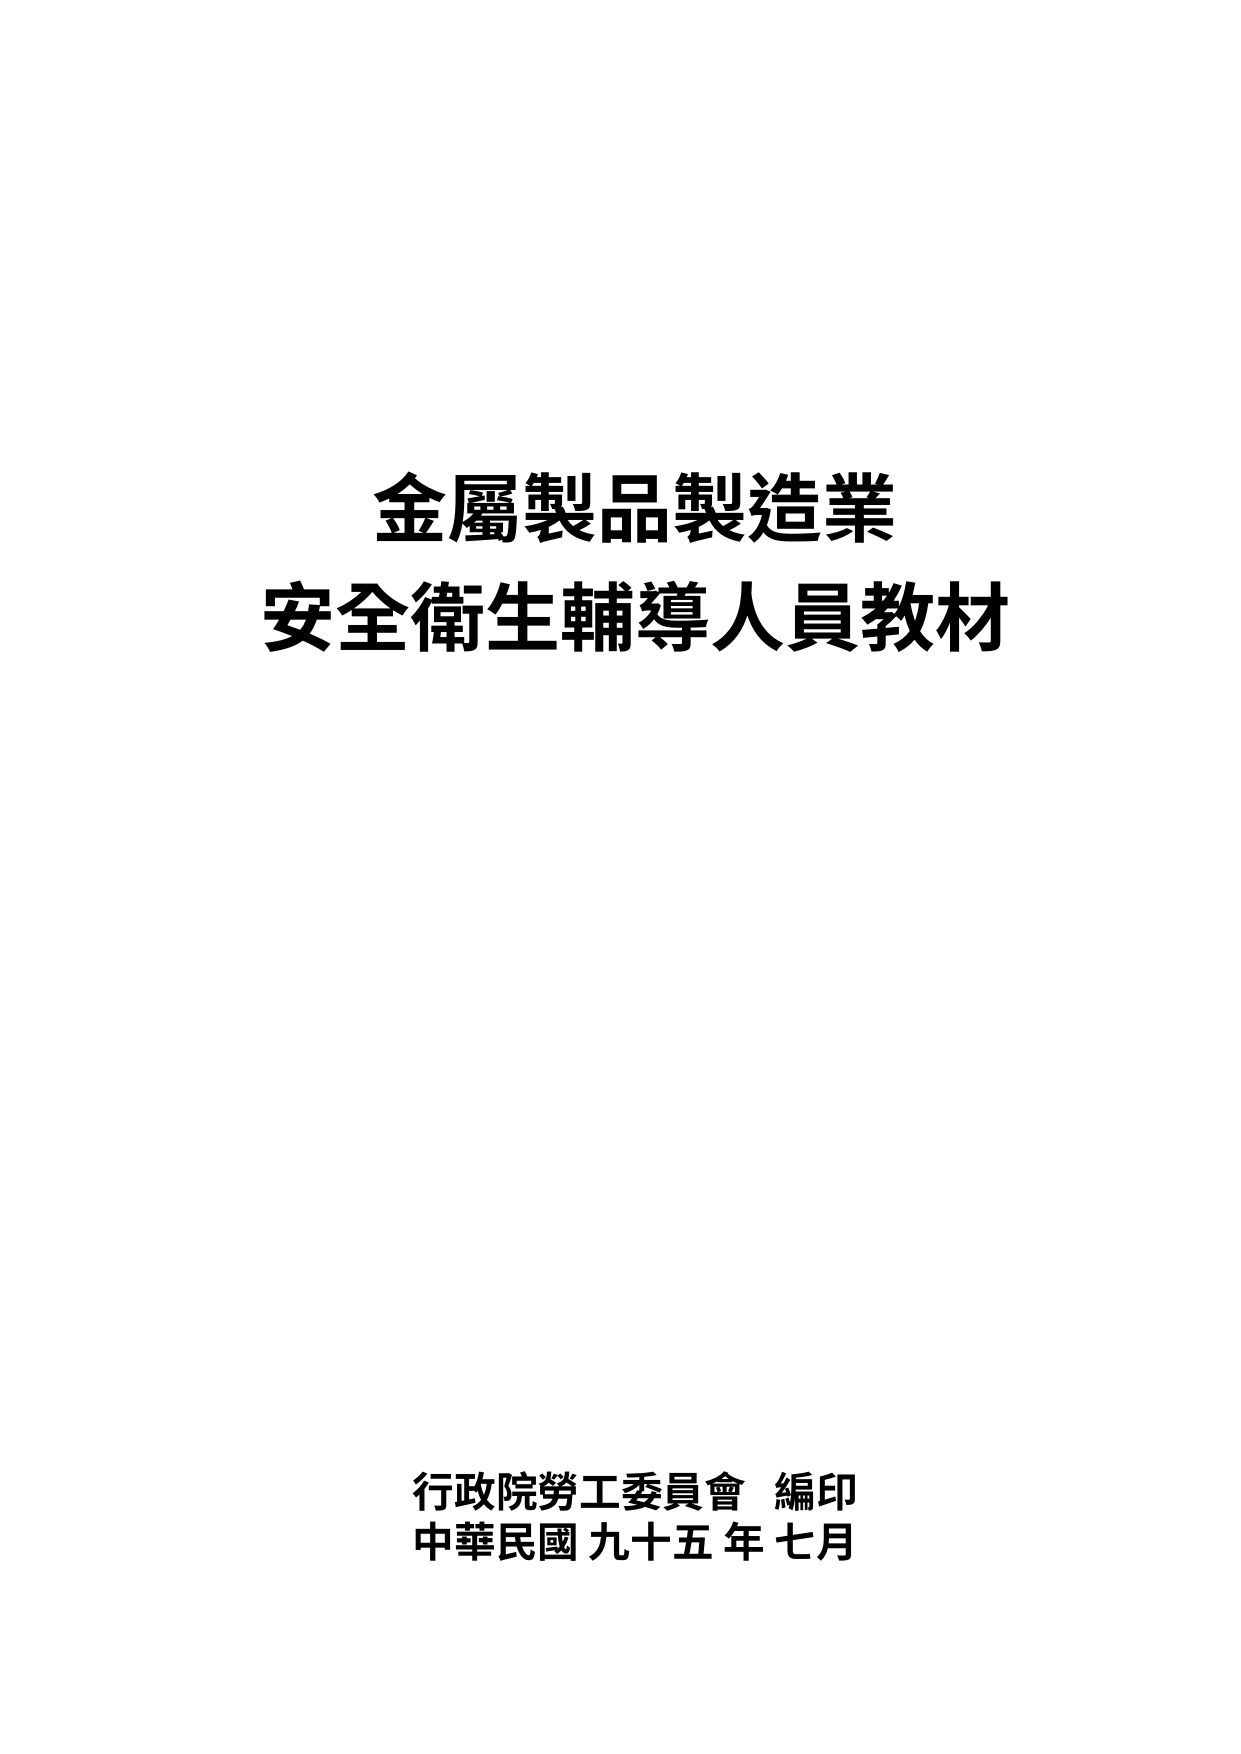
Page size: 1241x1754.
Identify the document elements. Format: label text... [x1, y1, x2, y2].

text 金屬製品製造業 [177, 450, 1092, 558]
text 安全衛生輔導人員教材 [177, 558, 1092, 667]
text 中華民國 九十五 年 七月 [177, 1517, 1092, 1567]
text 行政院勞工委員會 編印 [177, 1467, 1092, 1517]
